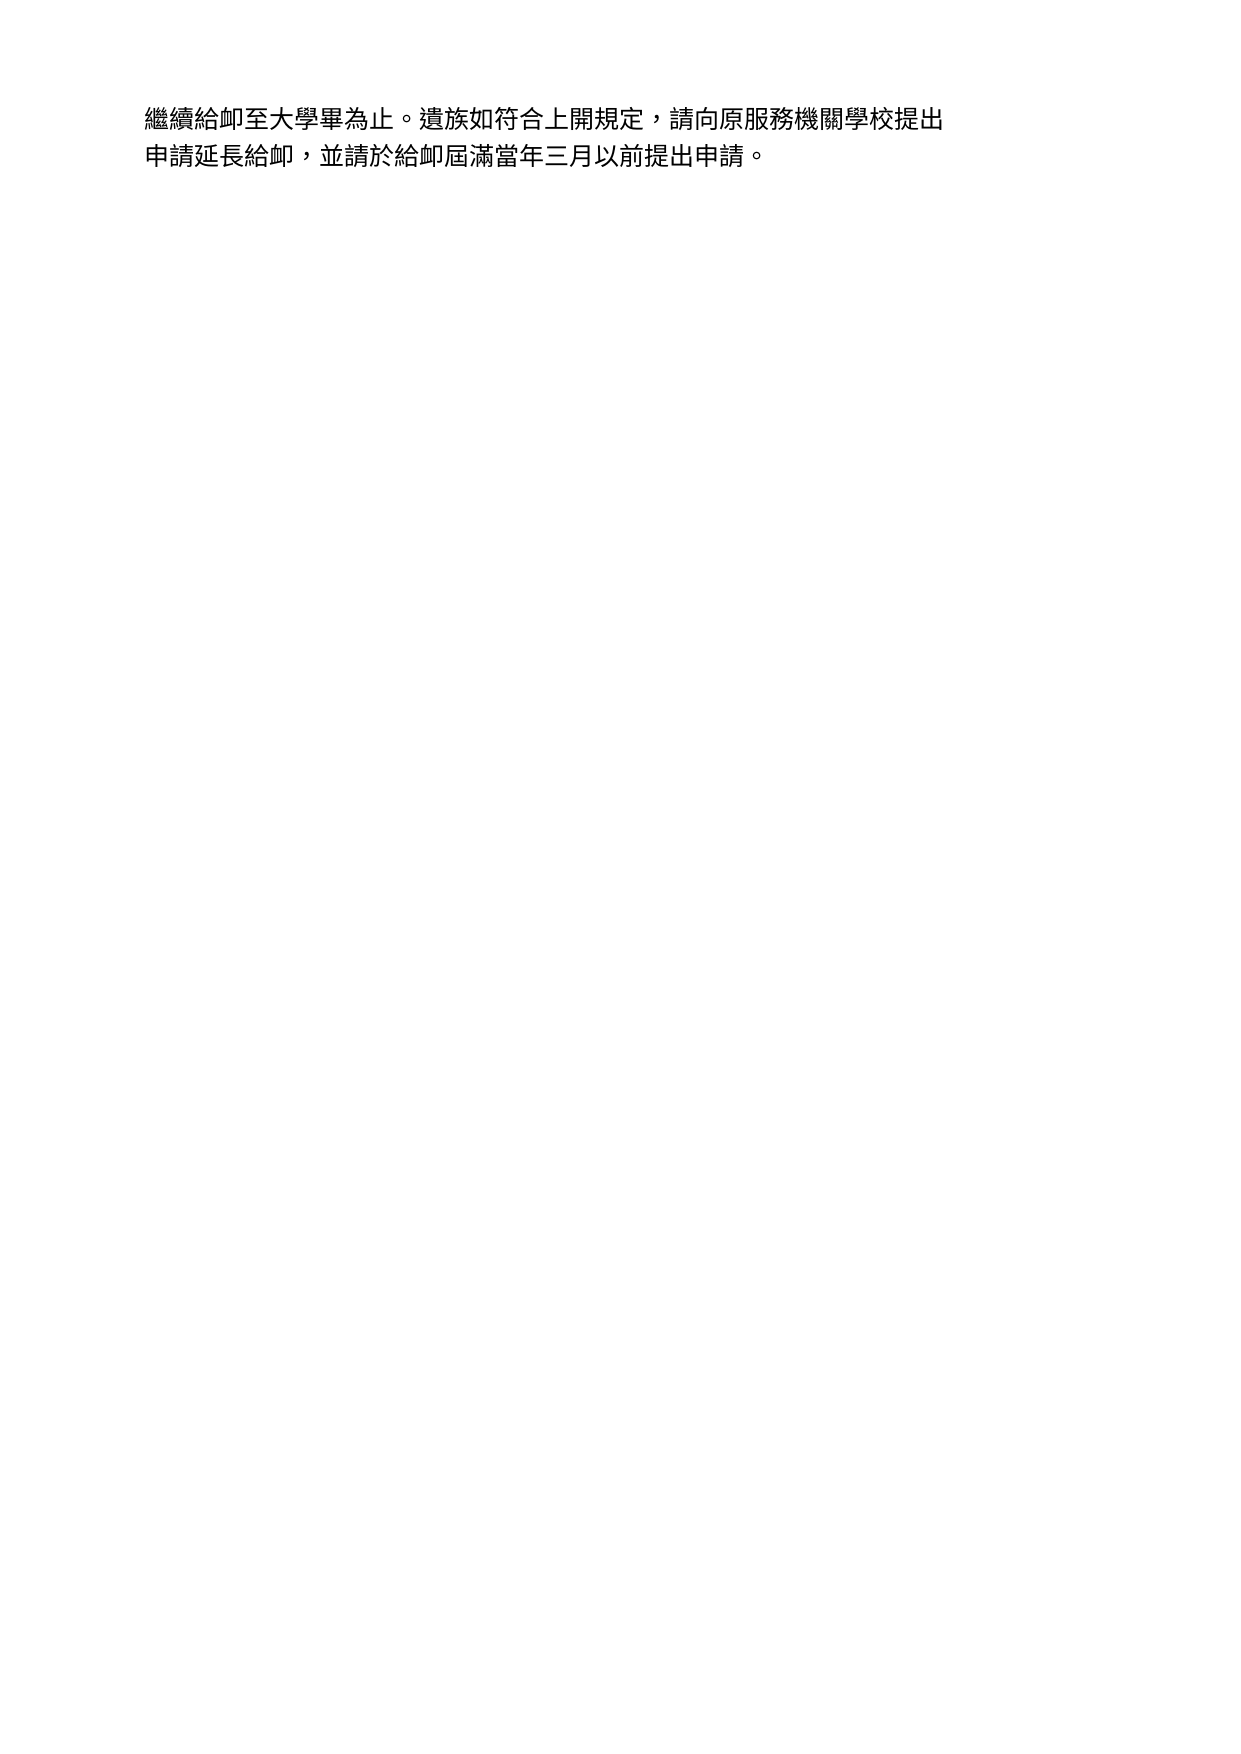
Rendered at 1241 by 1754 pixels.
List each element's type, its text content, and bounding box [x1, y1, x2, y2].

text 申請延長給卹，並請於給卹屆滿當年三月以前提出申請。 [118, 136, 1122, 174]
text 繼續給卹至大學畢為止。遺族如符合上開規定，請向原服務機關學校提出 [118, 99, 1122, 136]
